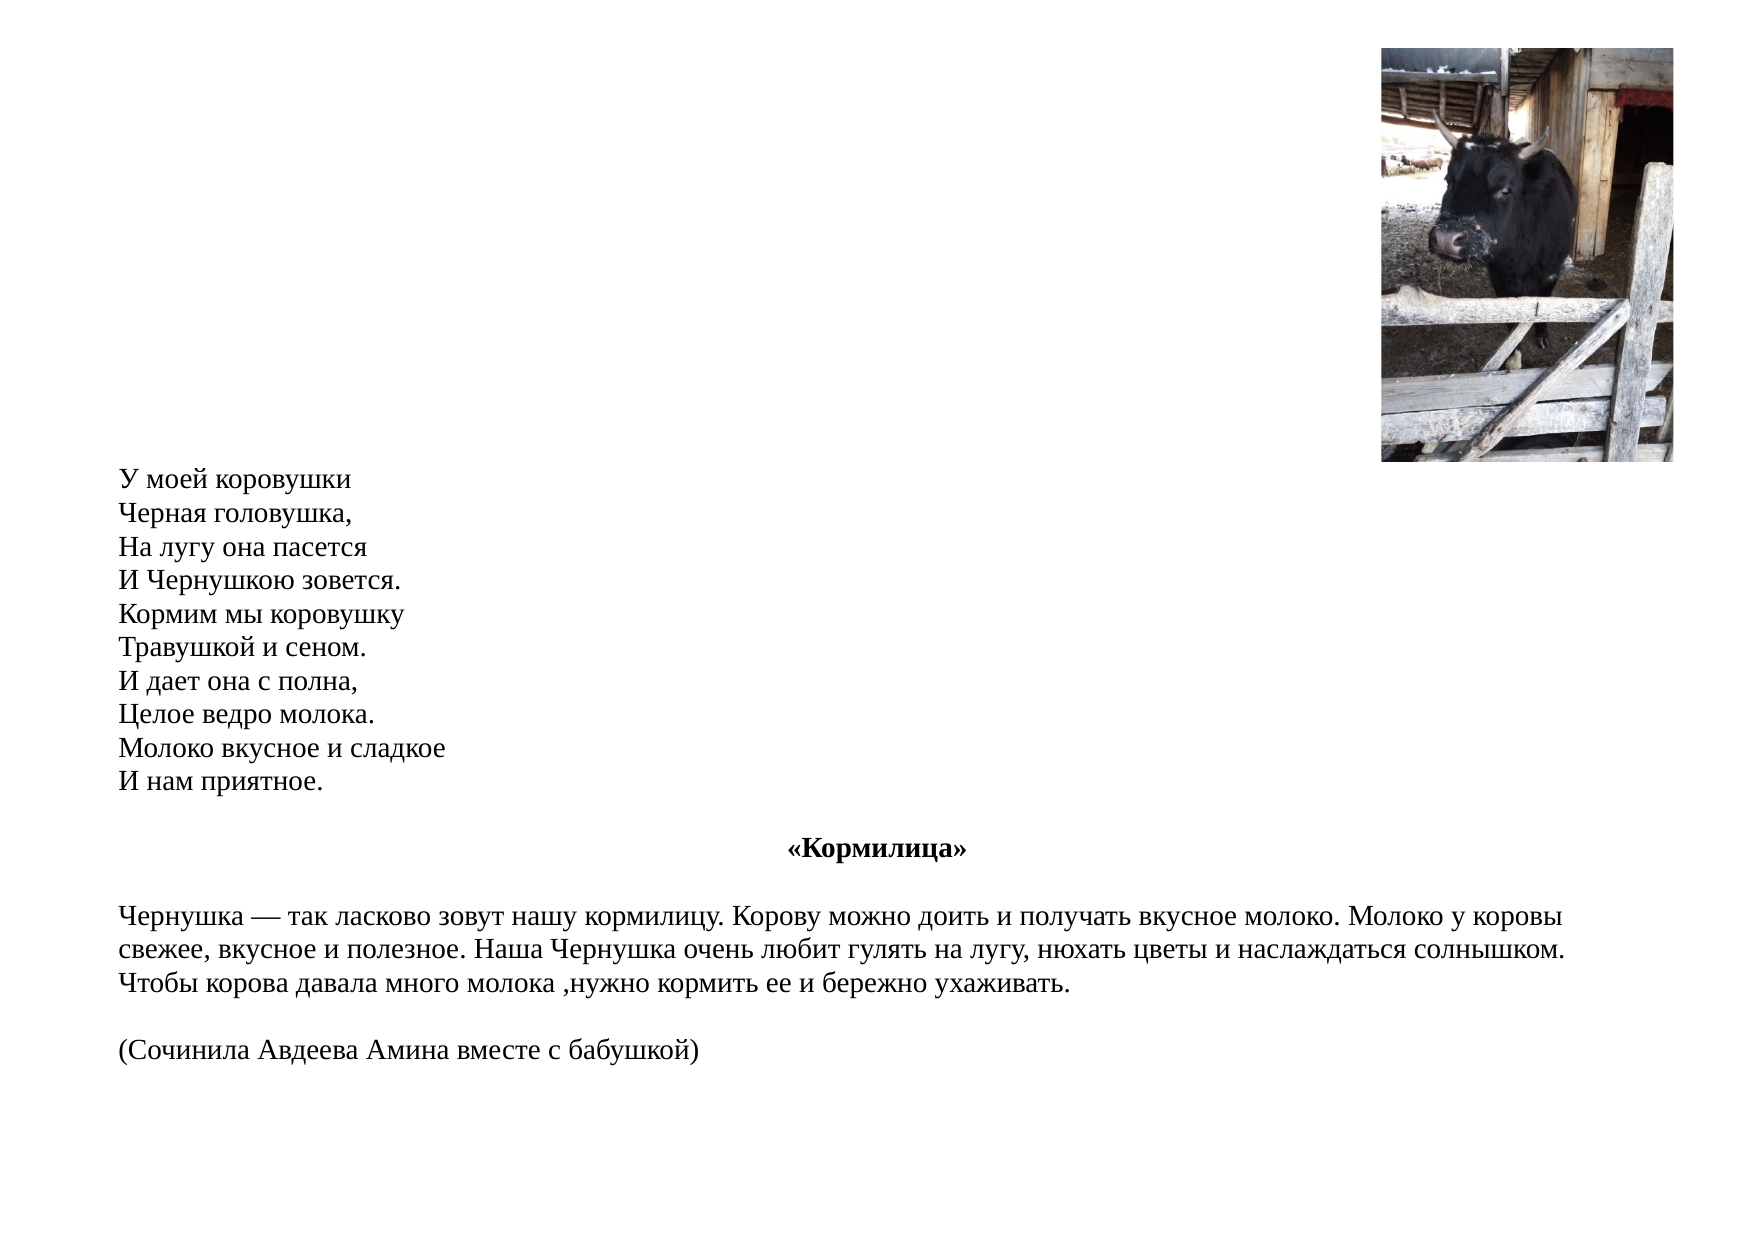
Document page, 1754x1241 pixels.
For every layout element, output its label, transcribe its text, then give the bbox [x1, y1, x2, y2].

text Травушкой и сеном. [118, 629, 1636, 663]
text Целое ведро молока. [118, 696, 1636, 730]
text И нам приятное. [118, 763, 1636, 797]
text Кормим мы коровушку [118, 596, 1636, 629]
text На лугу она пасется [118, 529, 1636, 562]
text «Кормилица» [118, 831, 1636, 864]
text Черная головушка, [118, 495, 1636, 529]
text Чернушка — так ласково зовут нашу кормилицу. Корову можно доить и получать вкусное молоко. Молоко у коровы свежее, вкусное и полезное. Наша Чернушка очень любит гулять на лугу, нюхать цветы и наслаждаться солнышком. Чтобы корова давала много молока ,нужно кормить ее и бережно ухаживать. [118, 898, 1636, 998]
text И дает она с полна, [118, 663, 1636, 696]
text (Сочинила Авдеева Амина вместе с бабушкой) [118, 1032, 1636, 1065]
text Молоко вкусное и сладкое [118, 730, 1636, 763]
text И Чернушкою зовется. [118, 562, 1636, 596]
text У моей коровушки [118, 118, 1636, 495]
